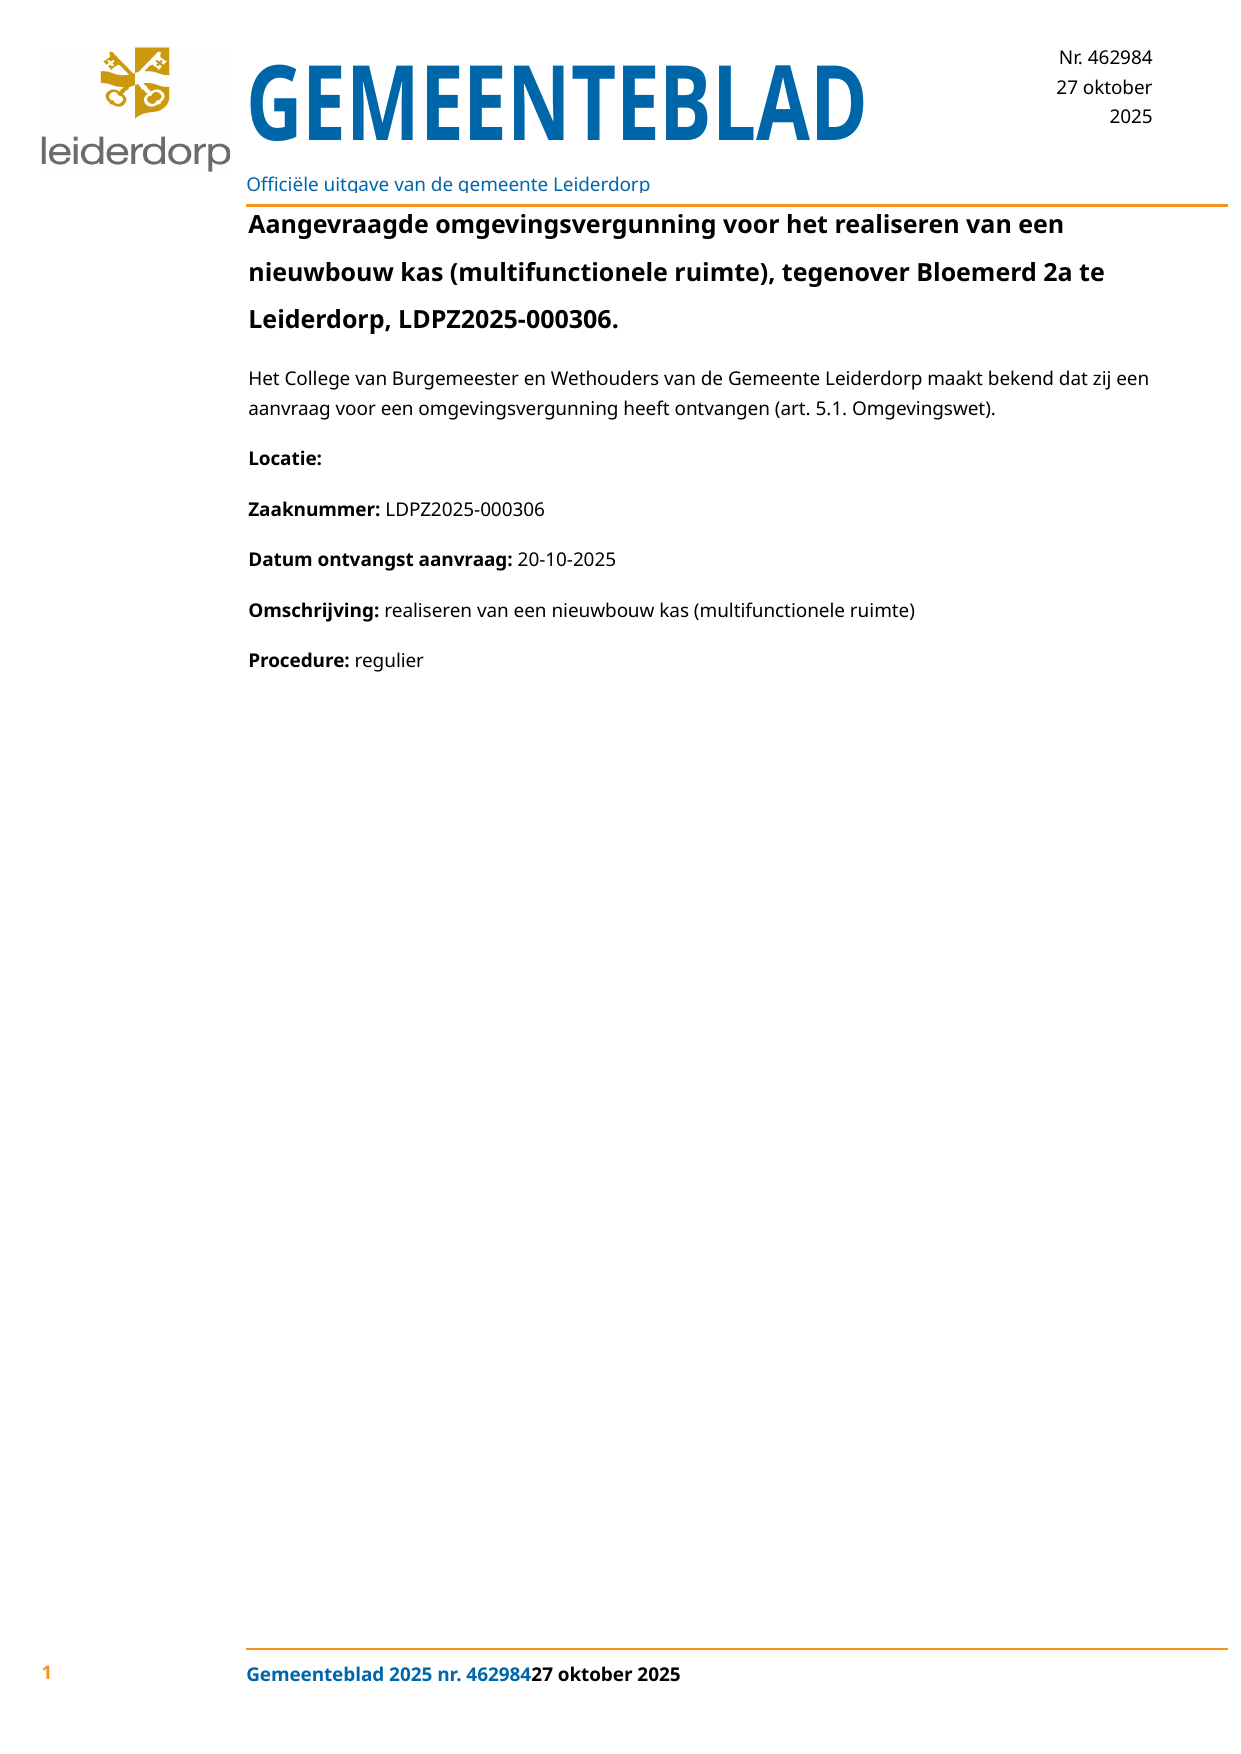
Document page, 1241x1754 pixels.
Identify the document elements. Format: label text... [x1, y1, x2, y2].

text Het College van Burgemeester en Wethouders van de Gemeente Leiderdorp maakt bekend dat zij een aanvraag voor een omgevingsvergunning heeft ontvangen (art. 5.1. Omgevingswet). [248, 366, 1152, 421]
picture [41, 47, 231, 172]
text Aangevraagde omgevingsvergunning voor het realiseren van een nieuwbouw kas (multifunctionele ruimte), tegenover Bloemerd 2a te Leiderdorp, LDPZ2025-000306. [248, 207, 1152, 336]
text Locatie: [248, 446, 1152, 471]
text Procedure: regulier [248, 647, 1152, 673]
text Datum ontvangst aanvraag: 20-10-2025 [248, 546, 1152, 572]
text Zaaknummer: LDPZ2025-000306 [248, 496, 1152, 522]
text Omschrijving: realiseren van een nieuwbouw kas (multifunctionele ruimte) [248, 597, 1152, 622]
